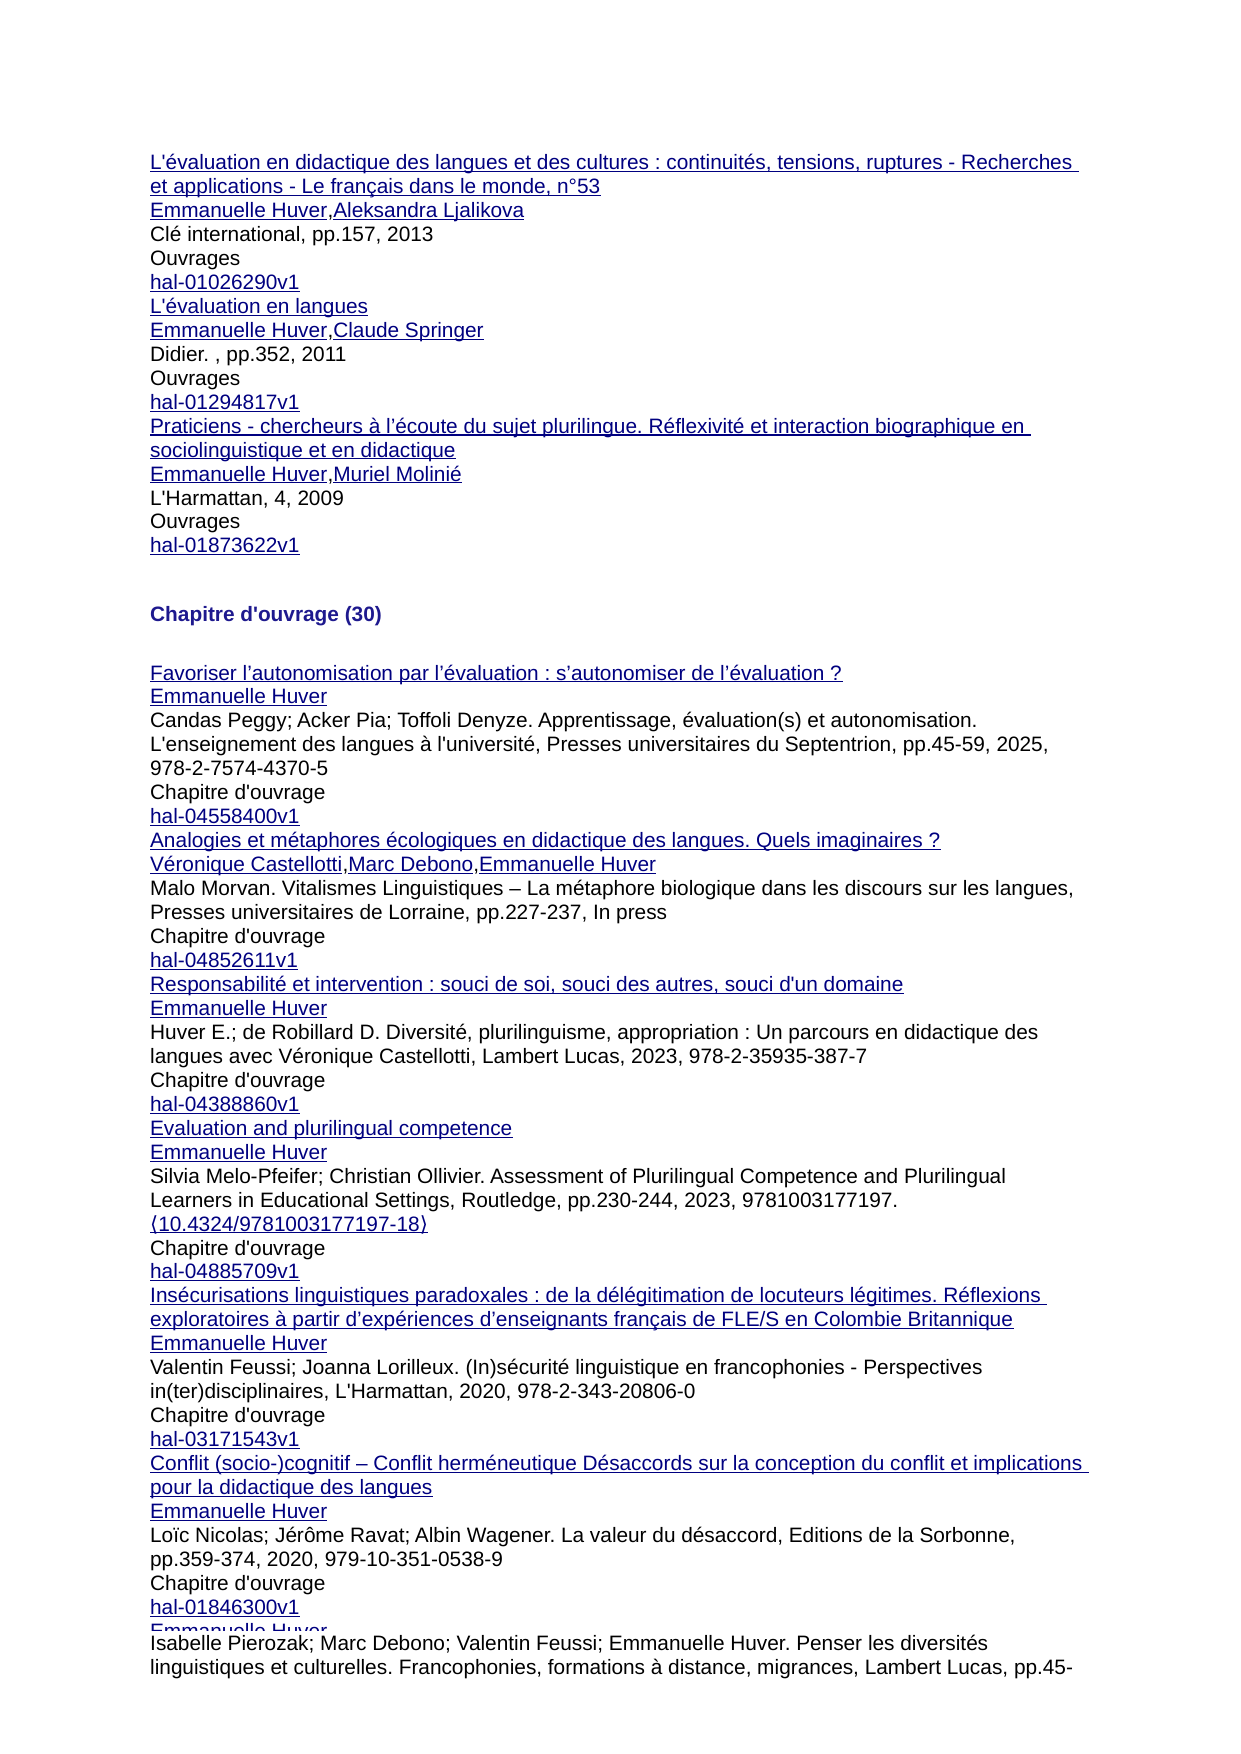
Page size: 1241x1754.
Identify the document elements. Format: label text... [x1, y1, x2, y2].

table_cell Evaluation and plurilingual competence Emmanuelle Huver Silvia Melo-Pfeifer; Christian Ollivier. Assessment of Plurilingual Competence and Plurilingual Learners in Educational Settings, Routledge, pp.230-244, 2023, 9781003177197. ⟨10.4324/9781003177197-18⟩ Chapitre d'ouvrage hal-04885709v1 [150, 1116, 1090, 1283]
table_cell Conflit (socio-)cognitif – Conflit herméneutique Désaccords sur la conception du conflit et implications pour la didactique des langues Emmanuelle Huver Loïc Nicolas; Jérôme Ravat; Albin Wagener. La valeur du désaccord, Editions de la Sorbonne, pp.359-374, 2020, 979-10-351-0538-9 Chapitre d'ouvrage hal-01846300v1 [150, 1451, 1090, 1619]
table_cell Praticiens - chercheurs à l’écoute du sujet plurilingue. Réflexivité et interaction biographique en sociolinguistique et en didactique Emmanuelle Huver,Muriel Molinié L'Harmattan, 4, 2009 Ouvrages hal-01873622v1 [150, 414, 1090, 557]
table_cell Insécurisations linguistiques paradoxales : de la délégitimation de locuteurs légitimes. Réflexions exploratoires à partir d’expériences d’enseignants français de FLE/S en Colombie Britannique Emmanuelle Huver Valentin Feussi; Joanna Lorilleux. (In)sécurité linguistique en francophonies - Perspectives in(ter)disciplinaires, L'Harmattan, 2020, 978-2-343-20806-0 Chapitre d'ouvrage hal-03171543v1 [150, 1283, 1090, 1451]
table_cell Évaluation et formation à distance: Les habits neufs de l’empereur ? Emmanuelle Huver Isabelle Pierozak; Marc Debono; Valentin Feussi; Emmanuelle Huver. Penser les diversités linguistiques et culturelles. Francophonies, formations à distance, migrances, Lambert Lucas, pp.45-56, 2018, 978-2-35935-242-9 Chapitre d'ouvrage hal-02047297v1 [150, 1619, 1090, 1679]
table_cell Responsabilité et intervention : souci de soi, souci des autres, souci d'un domaine Emmanuelle Huver Huver E.; de Robillard D. Diversité, plurilinguisme, appropriation : Un parcours en didactique des langues avec Véronique Castellotti, Lambert Lucas, 2023, 978-2-35935-387-7 Chapitre d'ouvrage hal-04388860v1 [150, 972, 1090, 1116]
table_cell L'évaluation en didactique des langues et des cultures : continuités, tensions, ruptures - Recherches et applications - Le français dans le monde, n°53 Emmanuelle Huver,Aleksandra Ljalikova Clé international, pp.157, 2013 Ouvrages hal-01026290v1 [150, 150, 1090, 294]
table_header Favoriser l’autonomisation par l’évaluation : s’autonomiser de l’évaluation ? Emmanuelle Huver Candas Peggy; Acker Pia; Toffoli Denyze. Apprentissage, évaluation(s) et autonomisation. L'enseignement des langues à l'université, Presses universitaires du Septentrion, pp.45-59, 2025, 978-2-7574-4370-5 Chapitre d'ouvrage hal-04558400v1 [150, 660, 1090, 828]
table_cell Analogies et métaphores écologiques en didactique des langues. Quels imaginaires ? Véronique Castellotti,Marc Debono,Emmanuelle Huver Malo Morvan. Vitalismes Linguistiques – La métaphore biologique dans les discours sur les langues, Presses universitaires de Lorraine, pp.227-237, In press Chapitre d'ouvrage hal-04852611v1 [150, 828, 1090, 972]
subtitle Chapitre d'ouvrage (30) [150, 602, 1090, 626]
table_cell L'évaluation en langues Emmanuelle Huver,Claude Springer Didier. , pp.352, 2011 Ouvrages hal-01294817v1 [150, 294, 1090, 413]
